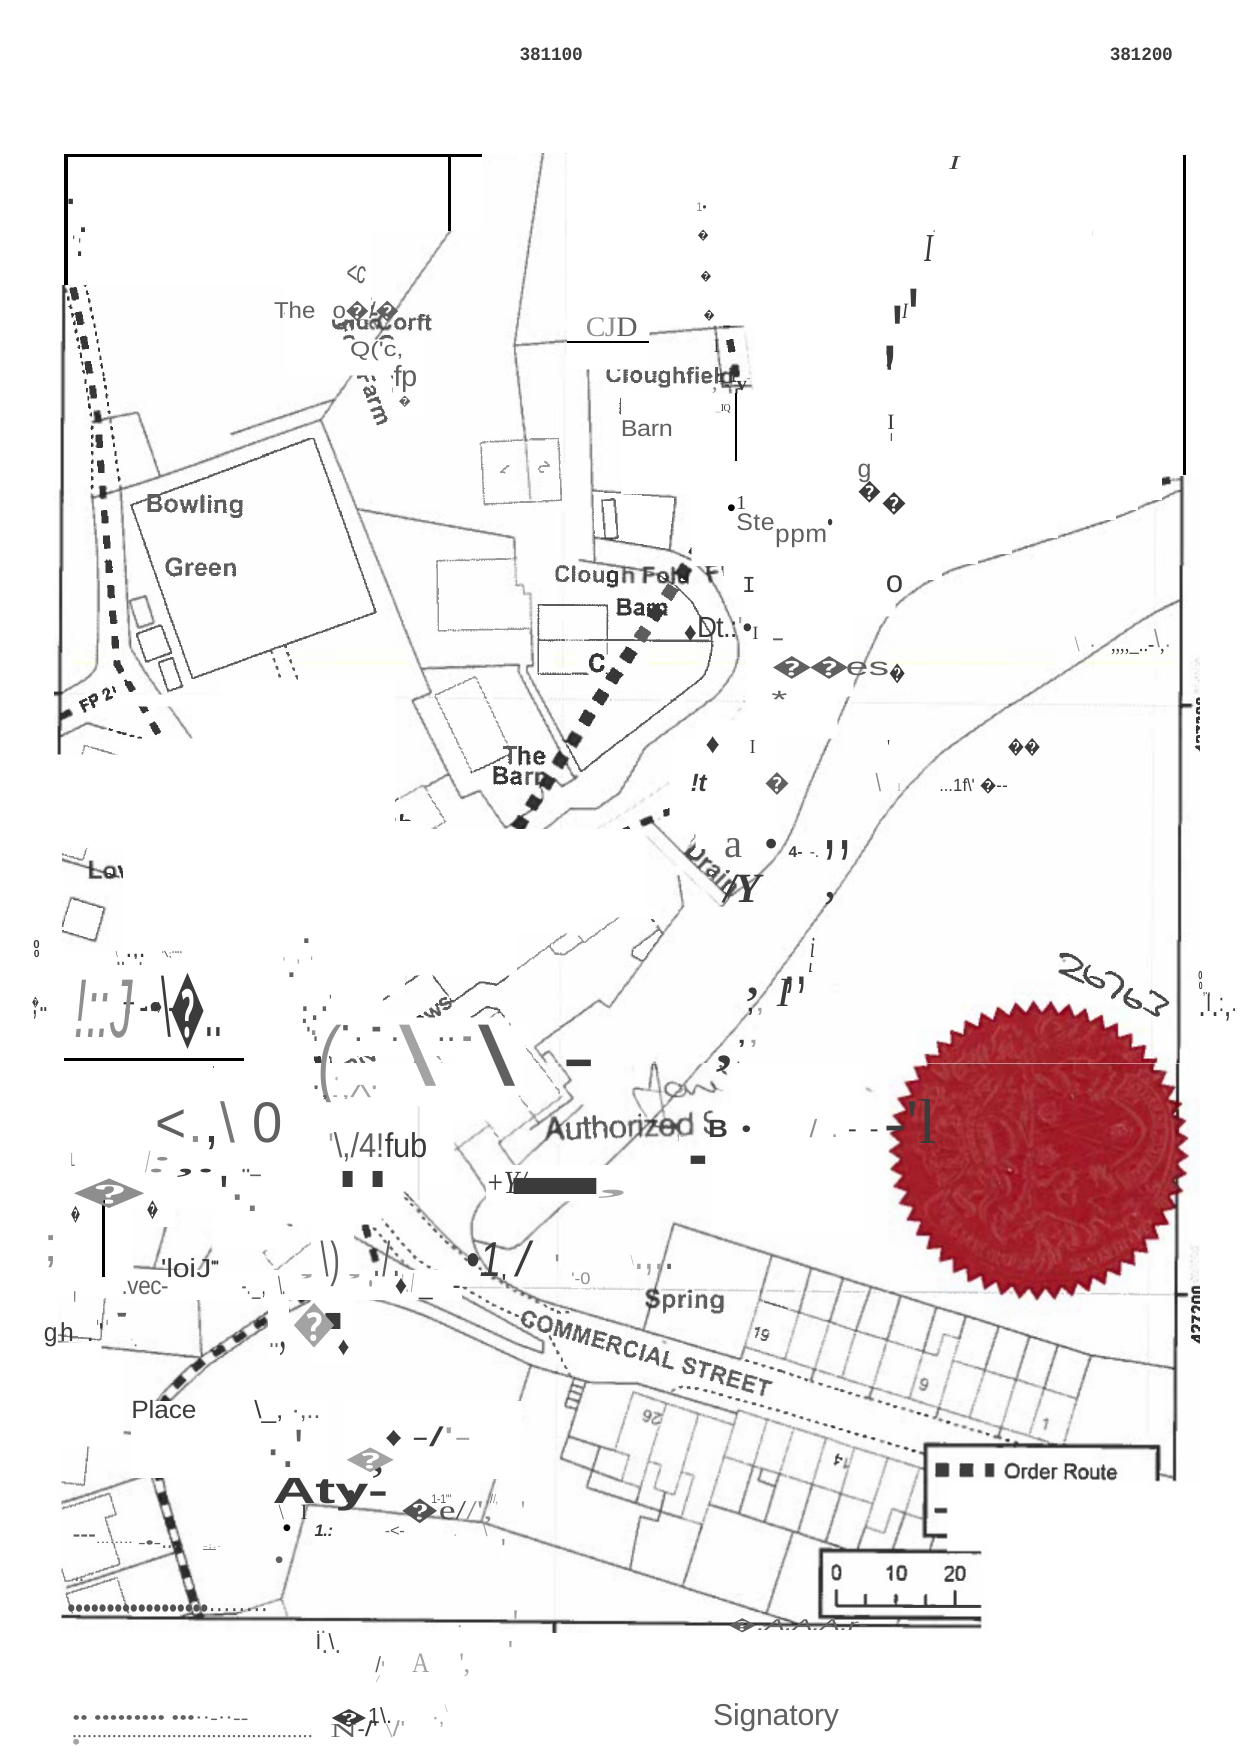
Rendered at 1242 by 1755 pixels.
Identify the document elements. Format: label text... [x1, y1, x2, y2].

text . [311, 1195, 354, 1270]
text Aty- 1-1'" //, [1200, 1479, 1242, 1509]
text I [949, 151, 1242, 174]
text .. I.\. [315, 1633, 343, 1652]
text '.. [72, 211, 87, 274]
text '-0 [571, 1269, 590, 1288]
text .vec- -._, \. ♦ _ - [121, 1270, 462, 1300]
text •• ••••••••• •••··-··-- • [72, 1714, 319, 1753]
text �.A.A.A.r- [727, 1616, 1242, 1634]
text <c [29, 256, 54, 290]
text �.., [32, 1008, 50, 1015]
text �1\.N-/' \/" [330, 1714, 406, 1740]
text � •• [147, 1172, 175, 1227]
text . [311, 1300, 354, 1363]
text \ . ,,,,_..-\,. [1200, 624, 1242, 657]
text ,,, [1200, 1029, 1242, 1047]
text , ,♦ -/'-� [344, 1401, 522, 1474]
text .., [268, 1300, 289, 1359]
text '·. ' [219, 1166, 311, 1223]
text . [311, 1312, 321, 1331]
text ·,\ [432, 1714, 449, 1727]
text I' I [1200, 199, 1242, 270]
text .. [64, 142, 419, 152]
text ·.' [131, 1423, 303, 1478]
subtitle ♦Dt.:'•I [29, 609, 54, 647]
text Signatory [713, 1720, 751, 1727]
text i [809, 931, 815, 963]
text '.'.' . [283, 919, 315, 980]
list '', ' [458, 1633, 517, 1668]
text ' [891, 289, 905, 382]
text !t � ,, \ I ...1f\' �-- [1200, 775, 1242, 796]
text +Y/ ·, [486, 1165, 638, 1201]
text Signatory [754, 1720, 829, 1727]
text 381100 381200 [519, 45, 1242, 66]
text I o [1200, 564, 1242, 600]
text \.,,. [1200, 1226, 1242, 1281]
text .,.-B • / . - - -'l [1200, 1064, 1242, 1156]
text 0,., [1200, 981, 1242, 998]
list I ' �� [1200, 735, 1242, 759]
list 1.: -<- . \ [1200, 1525, 1242, 1539]
text Q('c, [29, 340, 54, 361]
text ' [884, 333, 898, 431]
text 0 . [33, 912, 54, 951]
text The o�/� [29, 298, 54, 323]
text /' A / [375, 1656, 439, 1697]
text ' [501, 1534, 506, 1566]
text 0 [1200, 970, 1242, 981]
text ; 'loiJ••• gh'..'.'._ [43, 1226, 58, 1354]
text Signatory [831, 1720, 1242, 1727]
text .I.:,. [1200, 1008, 1242, 1012]
text Place \_, ·,.. [131, 1401, 326, 1423]
text \ I �e//', ' [1200, 1509, 1242, 1522]
